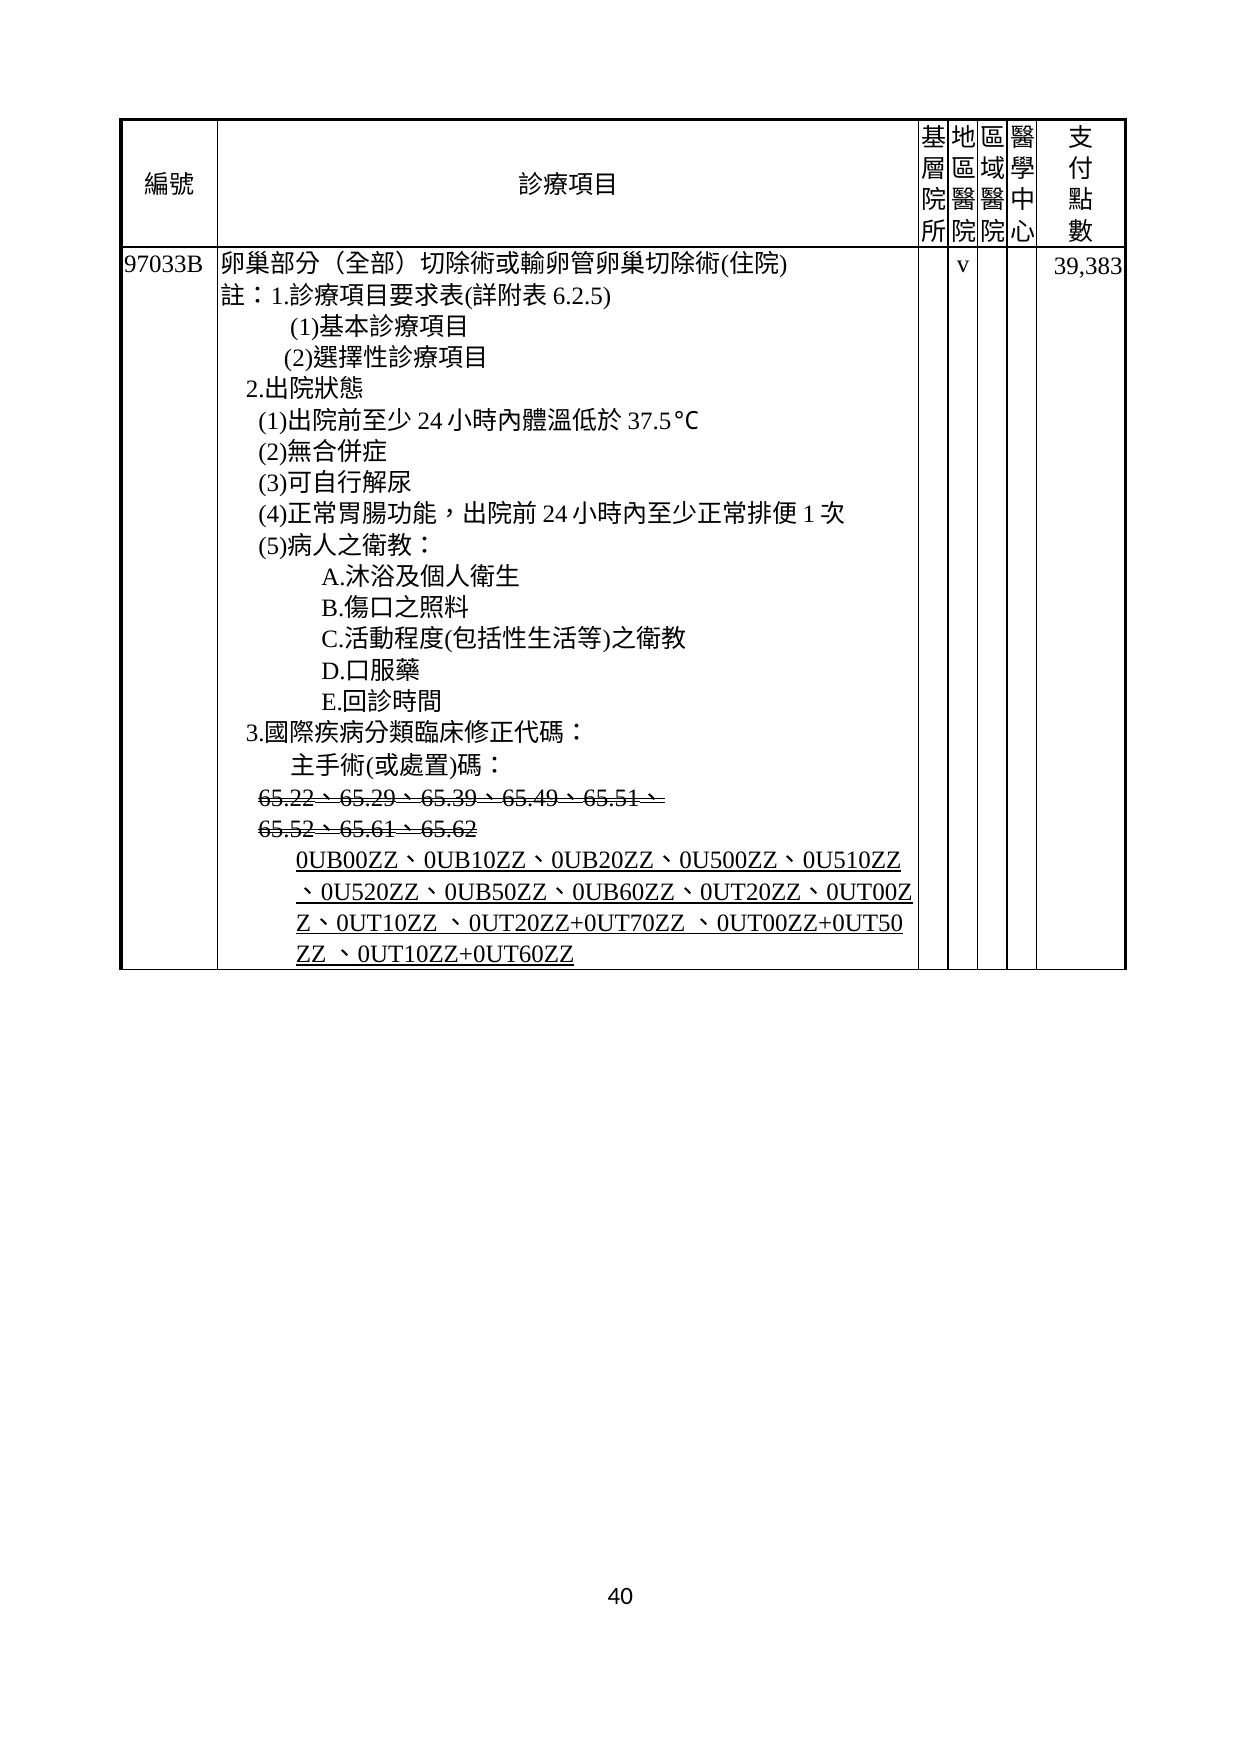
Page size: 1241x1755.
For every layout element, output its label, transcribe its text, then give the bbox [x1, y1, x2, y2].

table_cell 39,383 [1037, 248, 1124, 969]
table_header 區 域 醫 院 [978, 121, 1006, 246]
table_cell [919, 248, 947, 969]
table_cell [978, 248, 1006, 969]
table_header 地 區 醫 院 [949, 121, 977, 246]
table_header 基 層 院所 [919, 121, 947, 246]
table_cell [1008, 248, 1036, 969]
table_header 支 付 點 數 [1037, 121, 1124, 246]
table_header 編號 [123, 121, 217, 246]
table_cell 97033B [123, 248, 217, 969]
table_header 醫 學 中 心 [1008, 121, 1036, 246]
table_cell v [949, 248, 977, 969]
table_header 診療項目 [218, 121, 918, 246]
table_cell 卵巢部分（全部）切除術或輸卵管卵巢切除術(住院) 註：1.診療項目要求表(詳附表6.2.5) (1)基本診療項目 (2)選擇性診療項目 2.出院狀態 (1)出院前至少24小時內體溫低於37.5℃ (2)無合併症 (3)可自行解尿 (4)正常胃腸功能，出院前24小時內至少正常排便1次 (5)病人之衛教： A.沐浴及個人衛生 B.傷口之照料 C.活動程度(包括性生活等)之衛教 D.口服藥 E.回診時間 3.國際疾病分類臨床修正代碼： 主手術(或處置)碼： 65.22、65.29、65.39、65.49、65.51、 65.52、65.61、65.62 0UB00ZZ、0UB10ZZ、0UB20ZZ、0U500ZZ、0U510ZZ、0U520ZZ、0UB50ZZ、0UB60ZZ、0UT20ZZ、0UT00ZZ、0UT10ZZ 、0UT20ZZ+0UT70ZZ 、0UT00ZZ+0UT50ZZ 、0UT10ZZ+0UT60ZZ [218, 248, 918, 969]
